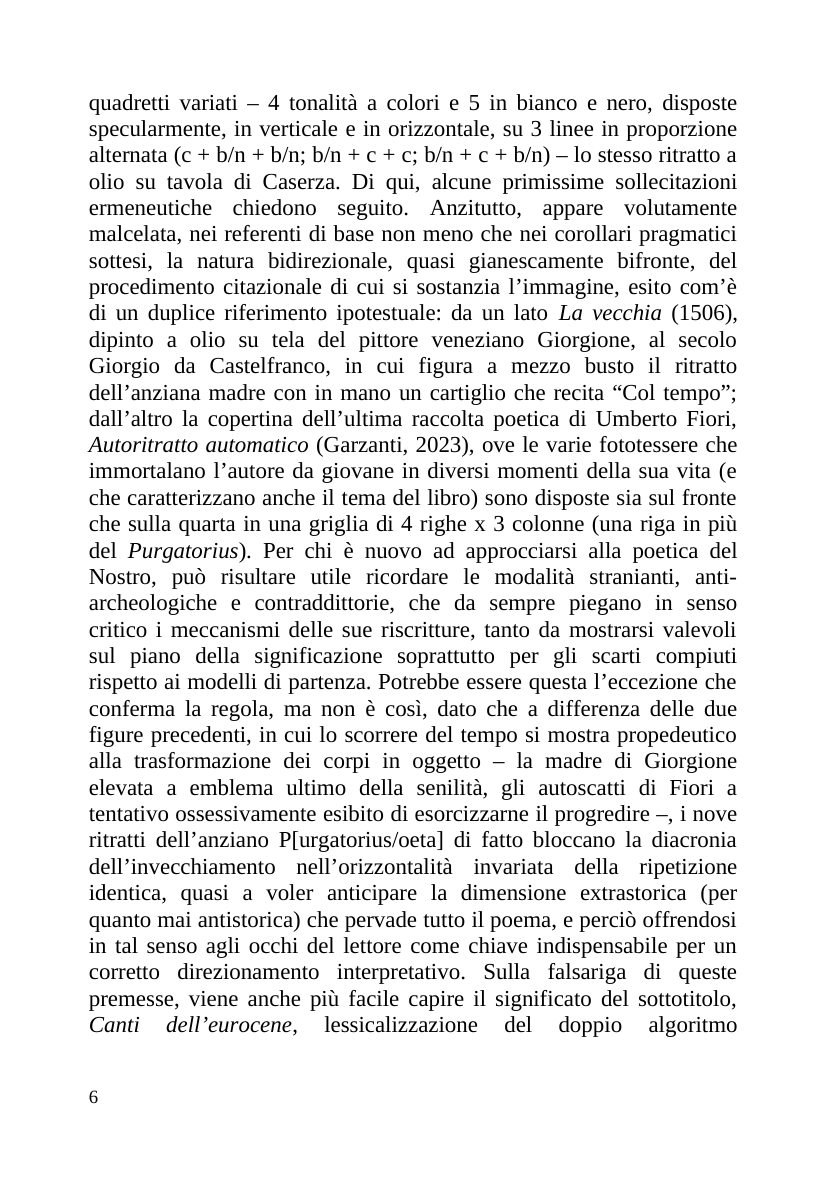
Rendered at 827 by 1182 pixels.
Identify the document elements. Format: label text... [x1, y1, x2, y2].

text quadretti variati – 4 tonalità a colori e 5 in bianco e nero, disposte specularmente, in verticale e in orizzontale, su 3 linee in proporzione alternata (c + b/n + b/n; b/n + c + c; b/n + c + b/n) – lo stesso ritratto a olio su tavola di Caserza. Di qui, alcune primissime sollecitazioni ermeneutiche chiedono seguito. Anzitutto, appare volutamente malcelata, nei referenti di base non meno che nei corollari pragmatici sottesi, la natura bidirezionale, quasi gianescamente bifronte, del procedimento citazionale di cui si sostanzia l’immagine, esito com’è di un duplice riferimento ipotestuale: da un lato La vecchia (1506), dipinto a olio su tela del pittore veneziano Giorgione, al secolo Giorgio da Castelfranco, in cui figura a mezzo busto il ritratto dell’anziana madre con in mano un cartiglio che recita “Col tempo”; dall’altro la copertina dell’ultima raccolta poetica di Umberto Fiori, Autoritratto automatico (Garzanti, 2023), ove le varie fototessere che immortalano l’autore da giovane in diversi momenti della sua vita (e che caratterizzano anche il tema del libro) sono disposte sia sul fronte che sulla quarta in una griglia di 4 righe x 3 colonne (una riga in più del Purgatorius). Per chi è nuovo ad approcciarsi alla poetica del Nostro, può risultare utile ricordare le modalità stranianti, anti-archeologiche e contraddittorie, che da sempre piegano in senso critico i meccanismi delle sue riscritture, tanto da mostrarsi valevoli sul piano della significazione soprattutto per gli scarti compiuti rispetto ai modelli di partenza. Potrebbe essere questa l’eccezione che conferma la regola, ma non è così, dato che a differenza delle due figure precedenti, in cui lo scorrere del tempo si mostra propedeutico alla trasformazione dei corpi in oggetto – la madre di Giorgione elevata a emblema ultimo della senilità, gli autoscatti di Fiori a tentativo ossessivamente esibito di esorcizzarne il progredire –, i nove ritratti dell’anziano P[urgatorius/oeta] di fatto bloccano la diacronia dell’invecchiamento nell’orizzontalità invariata della ripetizione identica, quasi a voler anticipare la dimensione extrastorica (per quanto mai antistorica) che pervade tutto il poema, e perciò offrendosi in tal senso agli occhi del lettore come chiave indispensabile per un corretto direzionamento interpretativo. Sulla falsariga di queste premesse, viene anche più facile capire il significato del sottotitolo, Canti dell’eurocene, lessicalizzazione del doppio algoritmo [89, 89, 738, 1037]
